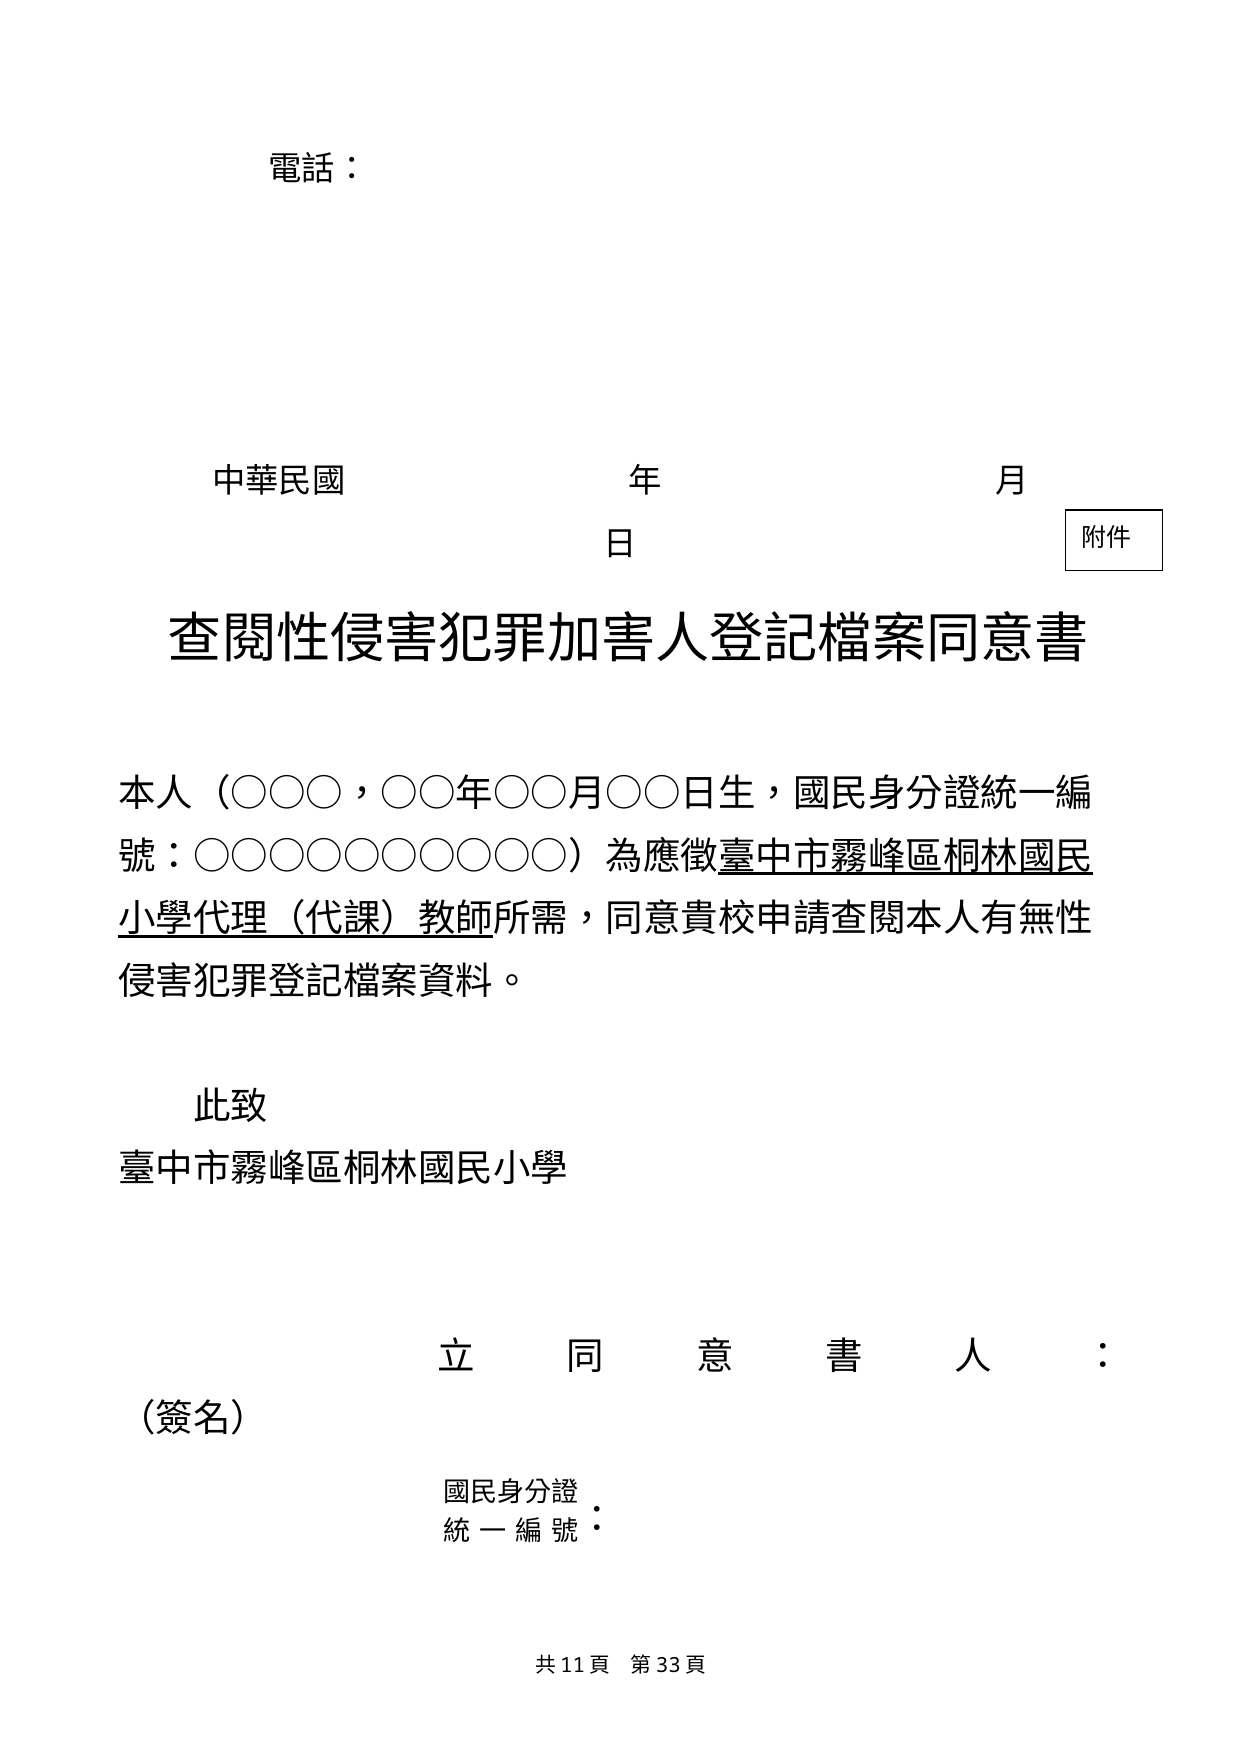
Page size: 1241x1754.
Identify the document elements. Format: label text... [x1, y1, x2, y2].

text 本人（○○○，○○年○○月○○日生，國民身分證統一編號：○○○○○○○○○○）為應徵臺中市霧峰區桐林國民小學代理（代課）教師所需，同意貴校申請查閱本人有無性侵害犯罪登記檔案資料。 [118, 749, 1122, 999]
text 電話： [118, 124, 1122, 186]
text 查閱性侵害犯罪加害人登記檔案同意書 [118, 561, 1138, 686]
text 立同意書人： （簽名） [118, 1311, 1122, 1436]
text 中華民國 年 月 日 [118, 436, 1122, 561]
text 附件4 [1081, 518, 1147, 562]
text 國民身分證統一編號： [118, 1436, 1122, 1561]
text 臺中市霧峰區桐林國民小學 [118, 1124, 1122, 1186]
text 查閱性侵害犯罪加害人登記檔案同意書 [1066, 511, 1162, 570]
text 此致 [118, 1061, 1122, 1124]
